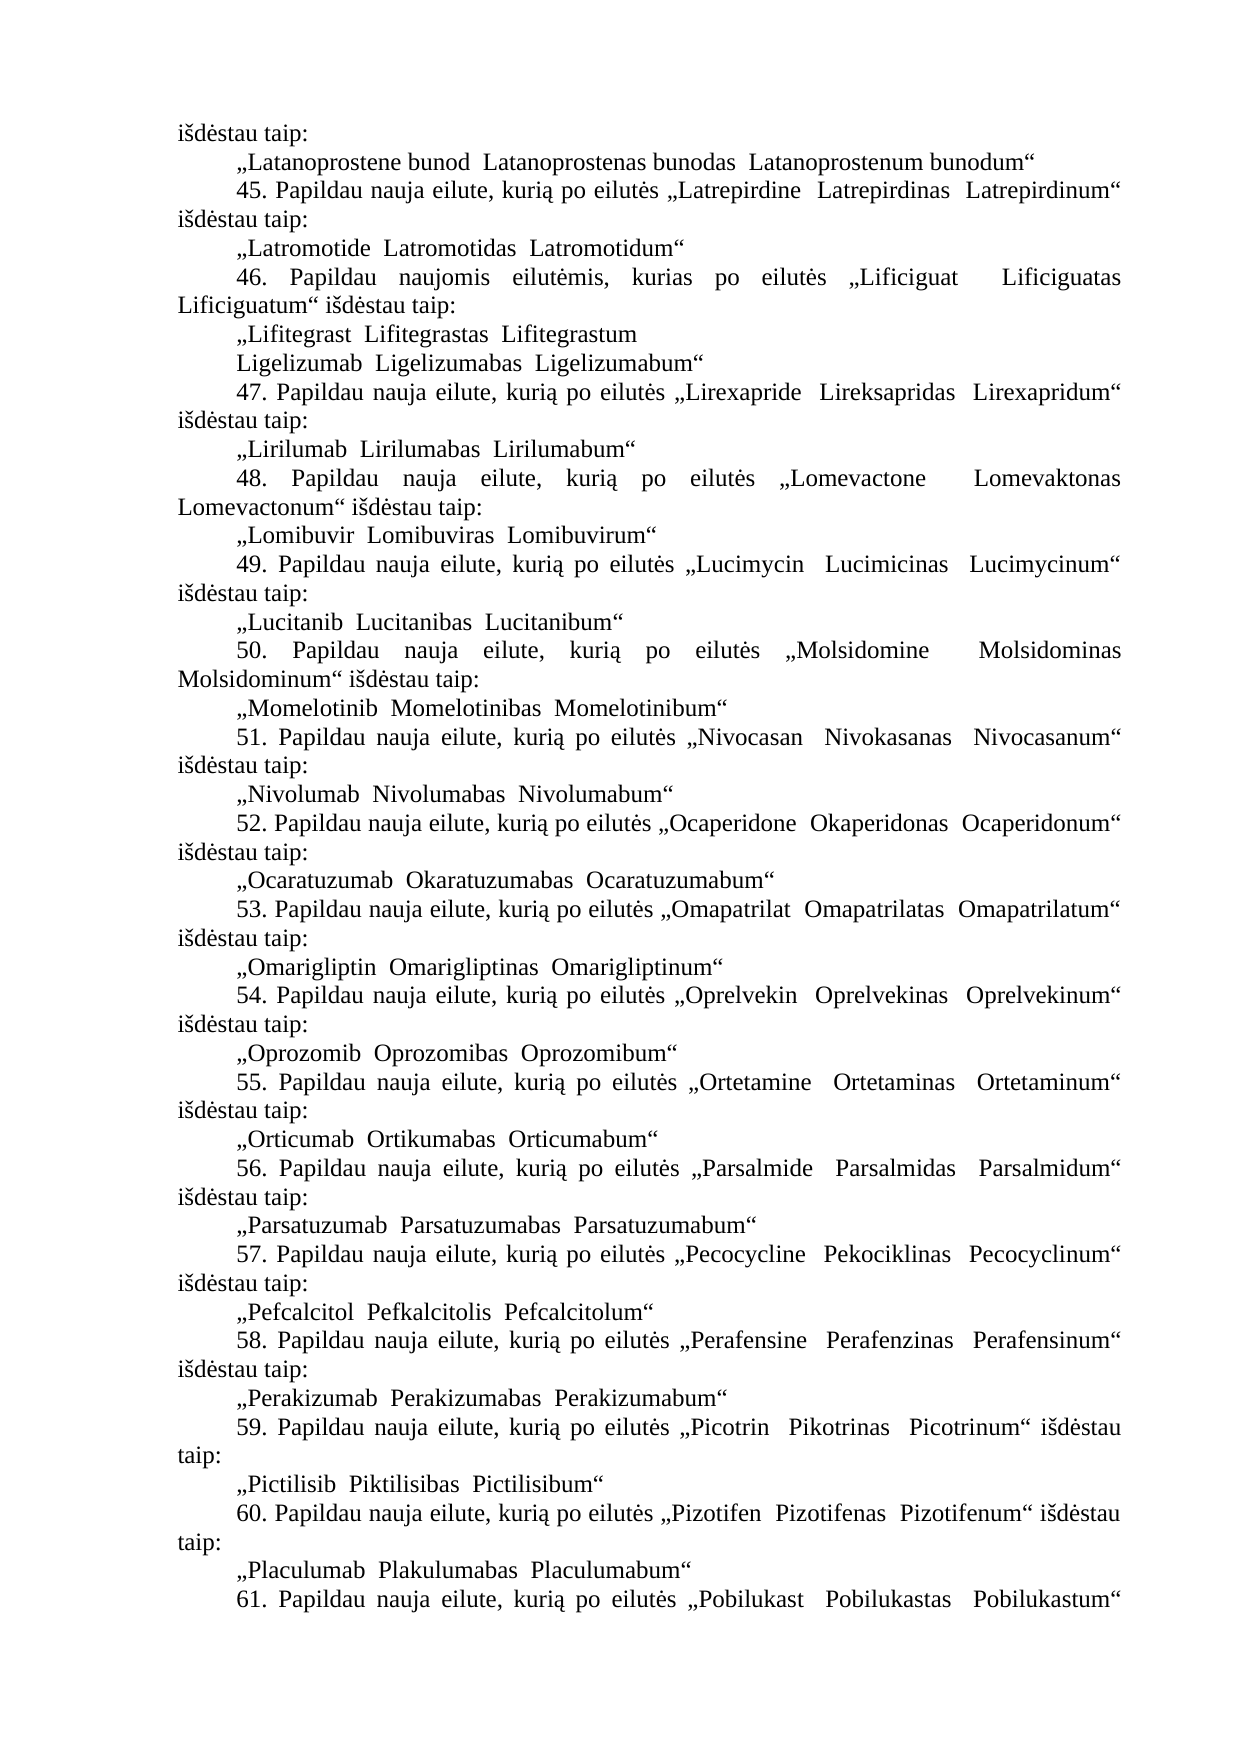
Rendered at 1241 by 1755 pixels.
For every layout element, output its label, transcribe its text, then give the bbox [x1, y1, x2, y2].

text „Latanoprostene bunod Latanoprostenas bunodas Latanoprostenum bunodum“ [177, 147, 1122, 176]
text 59. Papildau nauja eilute, kurią po eilutės „Picotrin Pikotrinas Picotrinum“ išdėstau taip: [177, 1412, 1122, 1469]
text „Perakizumab Perakizumabas Perakizumabum“ [177, 1383, 1122, 1412]
text 50. Papildau nauja eilute, kurią po eilutės „Molsidomine Molsidominas Molsidominum“ išdėstau taip: [177, 636, 1122, 693]
text 60. Papildau nauja eilute, kurią po eilutės „Pizotifen Pizotifenas Pizotifenum“ išdėstau taip: [177, 1498, 1122, 1556]
text 53. Papildau nauja eilute, kurią po eilutės „Omapatrilat Omapatrilatas Omapatrilatum“ išdėstau taip: [177, 894, 1122, 952]
text „Nivolumab Nivolumabas Nivolumabum“ [177, 779, 1122, 808]
text 58. Papildau nauja eilute, kurią po eilutės „Perafensine Perafenzinas Perafensinum“ išdėstau taip: [177, 1326, 1122, 1383]
text „Omarigliptin Omarigliptinas Omarigliptinum“ [177, 952, 1122, 981]
text „Momelotinib Momelotinibas Momelotinibum“ [177, 693, 1122, 722]
text 46. Papildau naujomis eilutėmis, kurias po eilutės „Lificiguat Lificiguatas Lificiguatum“ išdėstau taip: [177, 262, 1122, 319]
text Ligelizumab Ligelizumabas Ligelizumabum“ [177, 348, 1122, 377]
text 51. Papildau nauja eilute, kurią po eilutės „Nivocasan Nivokasanas Nivocasanum“ išdėstau taip: [177, 722, 1122, 779]
text 45. Papildau nauja eilute, kurią po eilutės „Latrepirdine Latrepirdinas Latrepirdinum“ išdėstau taip: [177, 176, 1122, 233]
text „Oprozomib Oprozomibas Oprozomibum“ [177, 1038, 1122, 1067]
text 57. Papildau nauja eilute, kurią po eilutės „Pecocycline Pekociklinas Pecocyclinum“ išdėstau taip: [177, 1239, 1122, 1297]
text 54. Papildau nauja eilute, kurią po eilutės „Oprelvekin Oprelvekinas Oprelvekinum“ išdėstau taip: [177, 981, 1122, 1038]
text „Lifitegrast Lifitegrastas Lifitegrastum [177, 319, 1122, 348]
text „Ocaratuzumab Okaratuzumabas Ocaratuzumabum“ [177, 866, 1122, 894]
text 47. Papildau nauja eilute, kurią po eilutės „Lirexapride Lireksapridas Lirexapridum“ išdėstau taip: [177, 377, 1122, 434]
text „Placulumab Plakulumabas Placulumabum“ [177, 1556, 1122, 1584]
text 52. Papildau nauja eilute, kurią po eilutės „Ocaperidone Okaperidonas Ocaperidonum“ išdėstau taip: [177, 808, 1122, 866]
text išdėstau taip: [177, 118, 1122, 147]
text „Parsatuzumab Parsatuzumabas Parsatuzumabum“ [177, 1211, 1122, 1239]
text 55. Papildau nauja eilute, kurią po eilutės „Ortetamine Ortetaminas Ortetaminum“ išdėstau taip: [177, 1067, 1122, 1124]
text „Pefcalcitol Pefkalcitolis Pefcalcitolum“ [177, 1297, 1122, 1326]
text „Lucitanib Lucitanibas Lucitanibum“ [177, 607, 1122, 636]
text „Orticumab Ortikumabas Orticumabum“ [177, 1124, 1122, 1153]
text 56. Papildau nauja eilute, kurią po eilutės „Parsalmide Parsalmidas Parsalmidum“ išdėstau taip: [177, 1153, 1122, 1211]
text 48. Papildau nauja eilute, kurią po eilutės „Lomevactone Lomevaktonas Lomevactonum“ išdėstau taip: [177, 463, 1122, 521]
text 61. Papildau nauja eilute, kurią po eilutės „Pobilukast Pobilukastas Pobilukastum“ [177, 1584, 1122, 1613]
text 49. Papildau nauja eilute, kurią po eilutės „Lucimycin Lucimicinas Lucimycinum“ išdėstau taip: [177, 549, 1122, 607]
text „Latromotide Latromotidas Latromotidum“ [177, 233, 1122, 262]
text „Lirilumab Lirilumabas Lirilumabum“ [177, 434, 1122, 463]
text „Lomibuvir Lomibuviras Lomibuvirum“ [177, 521, 1122, 549]
text „Pictilisib Piktilisibas Pictilisibum“ [177, 1469, 1122, 1498]
